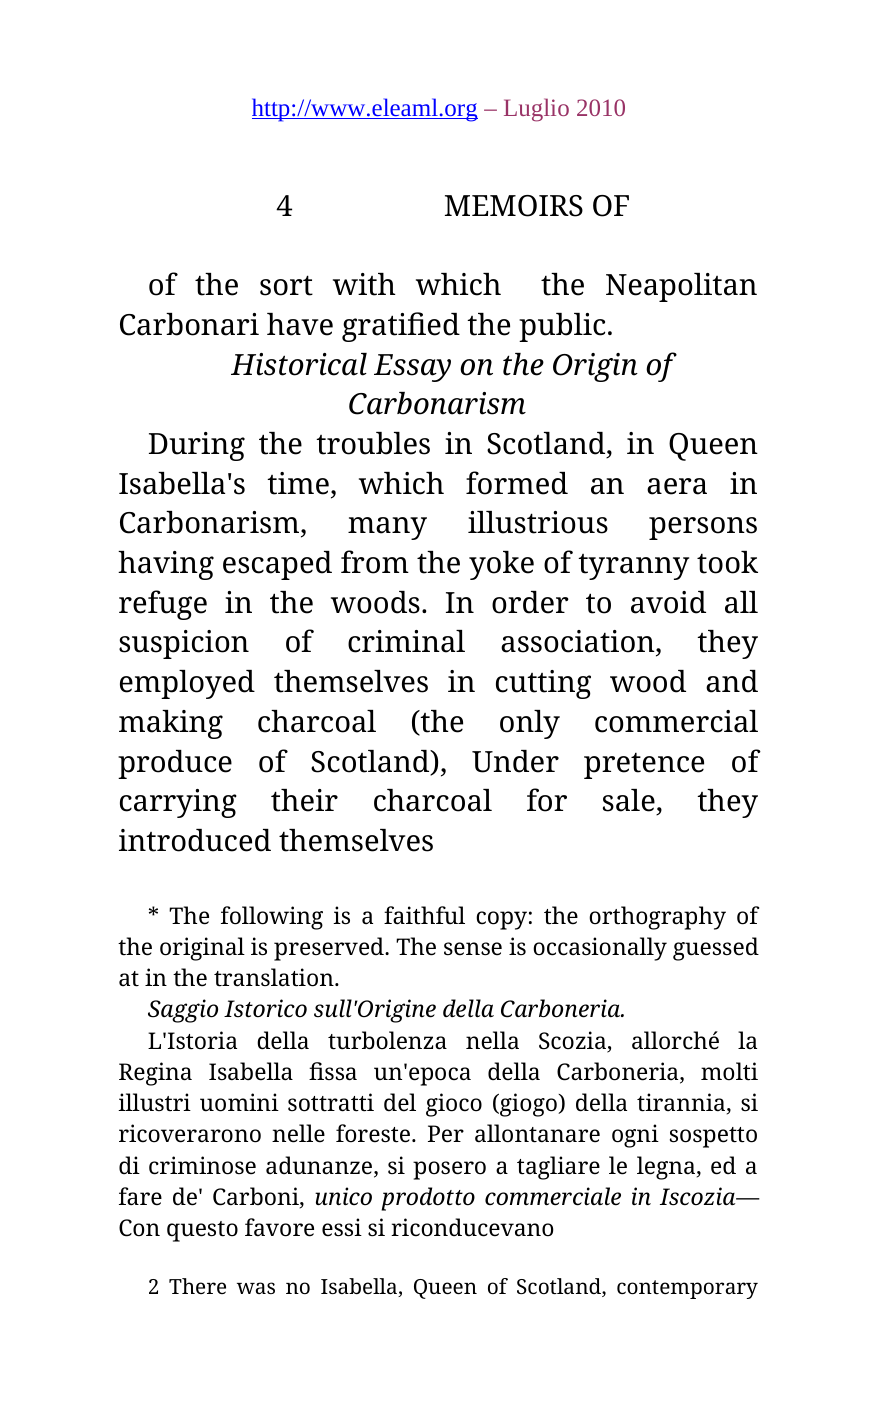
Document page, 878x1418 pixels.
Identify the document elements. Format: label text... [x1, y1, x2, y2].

text Historical Essay on the Origin of Carbonarism [118, 344, 759, 423]
text L'Istoria della turbolenza nella Scozia, allorché la Regina Isabella fissa un'epoca della Carboneria, molti illustri uomini sottratti del gioco (giogo) della tirannia, si ricoverarono nelle foreste. Per allontanare ogni sospetto di criminose adunanze, si posero a tagliare le legna, ed a fare de' Carboni, unico prodotto commerciale in Iscozia—Con questo favore essi si riconducevano [118, 1024, 759, 1243]
text During the troubles in Scotland, in Queen Isabella's time, which formed an aera in Carbonarism, many illustrious persons having escaped from the yoke of tyranny took refuge in the woods. In order to avoid all suspicion of criminal association, they employed themselves in cutting wood and making charcoal (the only commercial produce of Scotland), Under pretence of carrying their charcoal for sale, they introduced themselves [118, 423, 759, 860]
text Saggio Istorico sull'Origine della Carboneria. [118, 993, 759, 1024]
text of the sort with which the Neapolitan Carbonari have gratified the public. [118, 264, 759, 344]
text 2 There was no Isabella, Queen of Scotland, contemporary [118, 1272, 759, 1300]
text * The following is a faithful copy: the orthography of the original is preserved. The sense is occasionally guessed at in the translation. [118, 899, 759, 993]
text 4 MEMOIRS OF [118, 185, 759, 225]
